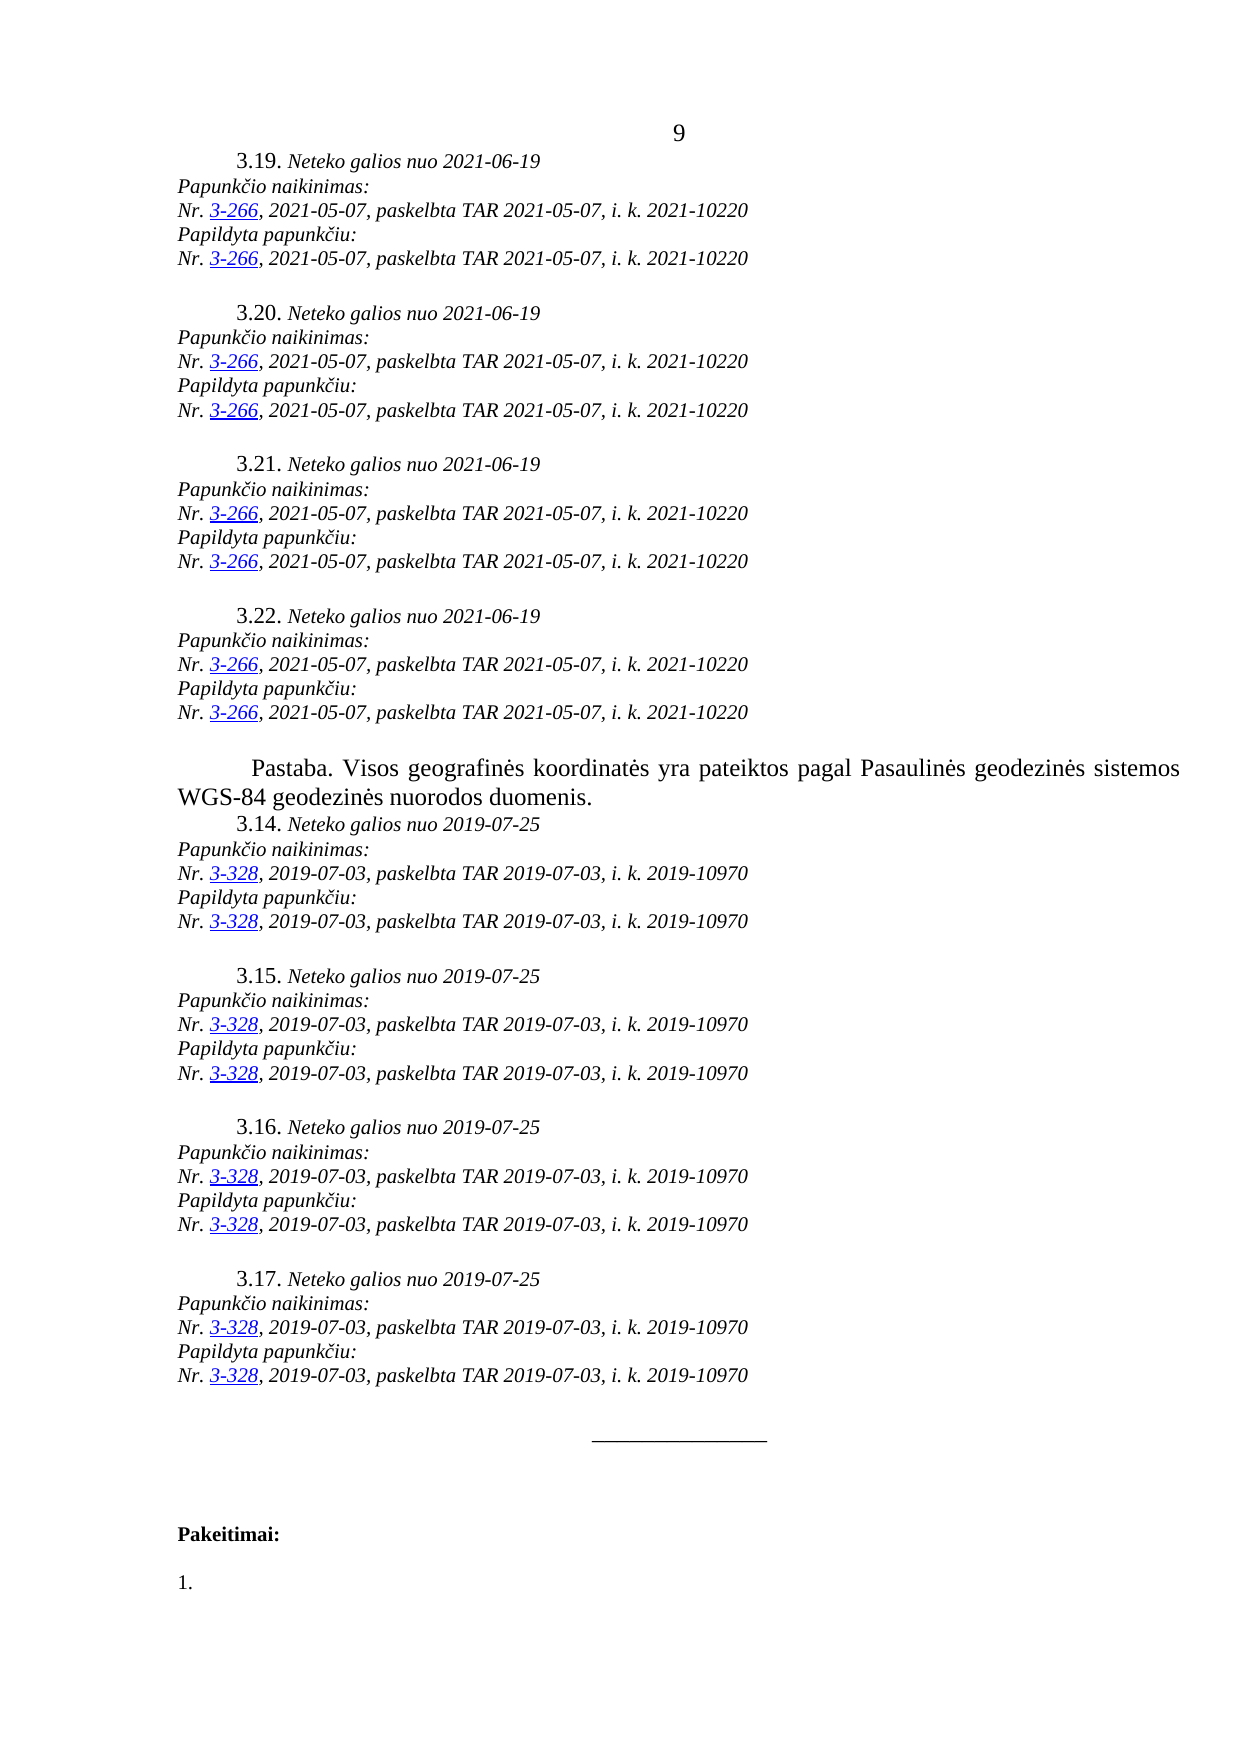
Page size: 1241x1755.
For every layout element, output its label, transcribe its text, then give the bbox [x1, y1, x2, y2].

text Nr. 3-266, 2021-05-07, paskelbta TAR 2021-05-07, i. k. 2021-10220 [177, 397, 1181, 422]
text ______________ [177, 1416, 1181, 1445]
text Papunkčio naikinimas: [177, 477, 1181, 501]
text Nr. 3-328, 2019-07-03, paskelbta TAR 2019-07-03, i. k. 2019-10970 [177, 1060, 1181, 1084]
text Papunkčio naikinimas: [177, 174, 1181, 198]
text Nr. 3-328, 2019-07-03, paskelbta TAR 2019-07-03, i. k. 2019-10970 [177, 1164, 1181, 1188]
text Papunkčio naikinimas: [177, 1291, 1181, 1315]
text Papildyta papunkčiu: [177, 885, 1181, 909]
text Nr. 3-328, 2019-07-03, paskelbta TAR 2019-07-03, i. k. 2019-10970 [177, 1012, 1181, 1036]
text 3.20. Neteko galios nuo 2021-06-19 [177, 299, 1181, 325]
text Nr. 3-266, 2021-05-07, paskelbta TAR 2021-05-07, i. k. 2021-10220 [177, 549, 1181, 573]
text Papildyta papunkčiu: [177, 373, 1181, 397]
text Nr. 3-328, 2019-07-03, paskelbta TAR 2019-07-03, i. k. 2019-10970 [177, 1212, 1181, 1236]
text 3.17. Neteko galios nuo 2019-07-25 [177, 1264, 1181, 1291]
text Nr. 3-328, 2019-07-03, paskelbta TAR 2019-07-03, i. k. 2019-10970 [177, 861, 1181, 885]
text 3.19. Neteko galios nuo 2021-06-19 [177, 148, 1181, 174]
text Papunkčio naikinimas: [177, 837, 1181, 861]
text Papildyta papunkčiu: [177, 222, 1181, 246]
text Nr. 3-328, 2019-07-03, paskelbta TAR 2019-07-03, i. k. 2019-10970 [177, 909, 1181, 933]
text Papunkčio naikinimas: [177, 988, 1181, 1012]
text Papildyta papunkčiu: [177, 525, 1181, 549]
text Pastaba. Visos geografinės koordinatės yra pateiktos pagal Pasaulinės geodezinės sistemos WGS-84 geodezinės nuorodos duomenis. [177, 753, 1181, 811]
text Papildyta papunkčiu: [177, 1339, 1181, 1363]
text Papildyta papunkčiu: [177, 676, 1181, 700]
text Pakeitimai: [177, 1522, 1181, 1546]
text Nr. 3-266, 2021-05-07, paskelbta TAR 2021-05-07, i. k. 2021-10220 [177, 246, 1181, 270]
text Papildyta papunkčiu: [177, 1036, 1181, 1060]
text 3.22. Neteko galios nuo 2021-06-19 [177, 602, 1181, 628]
text Nr. 3-266, 2021-05-07, paskelbta TAR 2021-05-07, i. k. 2021-10220 [177, 652, 1181, 676]
text Papunkčio naikinimas: [177, 628, 1181, 652]
text Nr. 3-266, 2021-05-07, paskelbta TAR 2021-05-07, i. k. 2021-10220 [177, 198, 1181, 222]
text Nr. 3-266, 2021-05-07, paskelbta TAR 2021-05-07, i. k. 2021-10220 [177, 700, 1181, 724]
text Papunkčio naikinimas: [177, 325, 1181, 349]
text 3.16. Neteko galios nuo 2019-07-25 [177, 1113, 1181, 1139]
text Papunkčio naikinimas: [177, 1139, 1181, 1164]
text Papildyta papunkčiu: [177, 1188, 1181, 1212]
text 3.14. Neteko galios nuo 2019-07-25 [177, 811, 1181, 837]
text Nr. 3-328, 2019-07-03, paskelbta TAR 2019-07-03, i. k. 2019-10970 [177, 1315, 1181, 1339]
text Nr. 3-328, 2019-07-03, paskelbta TAR 2019-07-03, i. k. 2019-10970 [177, 1363, 1181, 1387]
text 3.21. Neteko galios nuo 2021-06-19 [177, 450, 1181, 477]
text 3.15. Neteko galios nuo 2019-07-25 [177, 962, 1181, 988]
text 1. [177, 1570, 1181, 1594]
text Nr. 3-266, 2021-05-07, paskelbta TAR 2021-05-07, i. k. 2021-10220 [177, 349, 1181, 373]
text Nr. 3-266, 2021-05-07, paskelbta TAR 2021-05-07, i. k. 2021-10220 [177, 501, 1181, 525]
